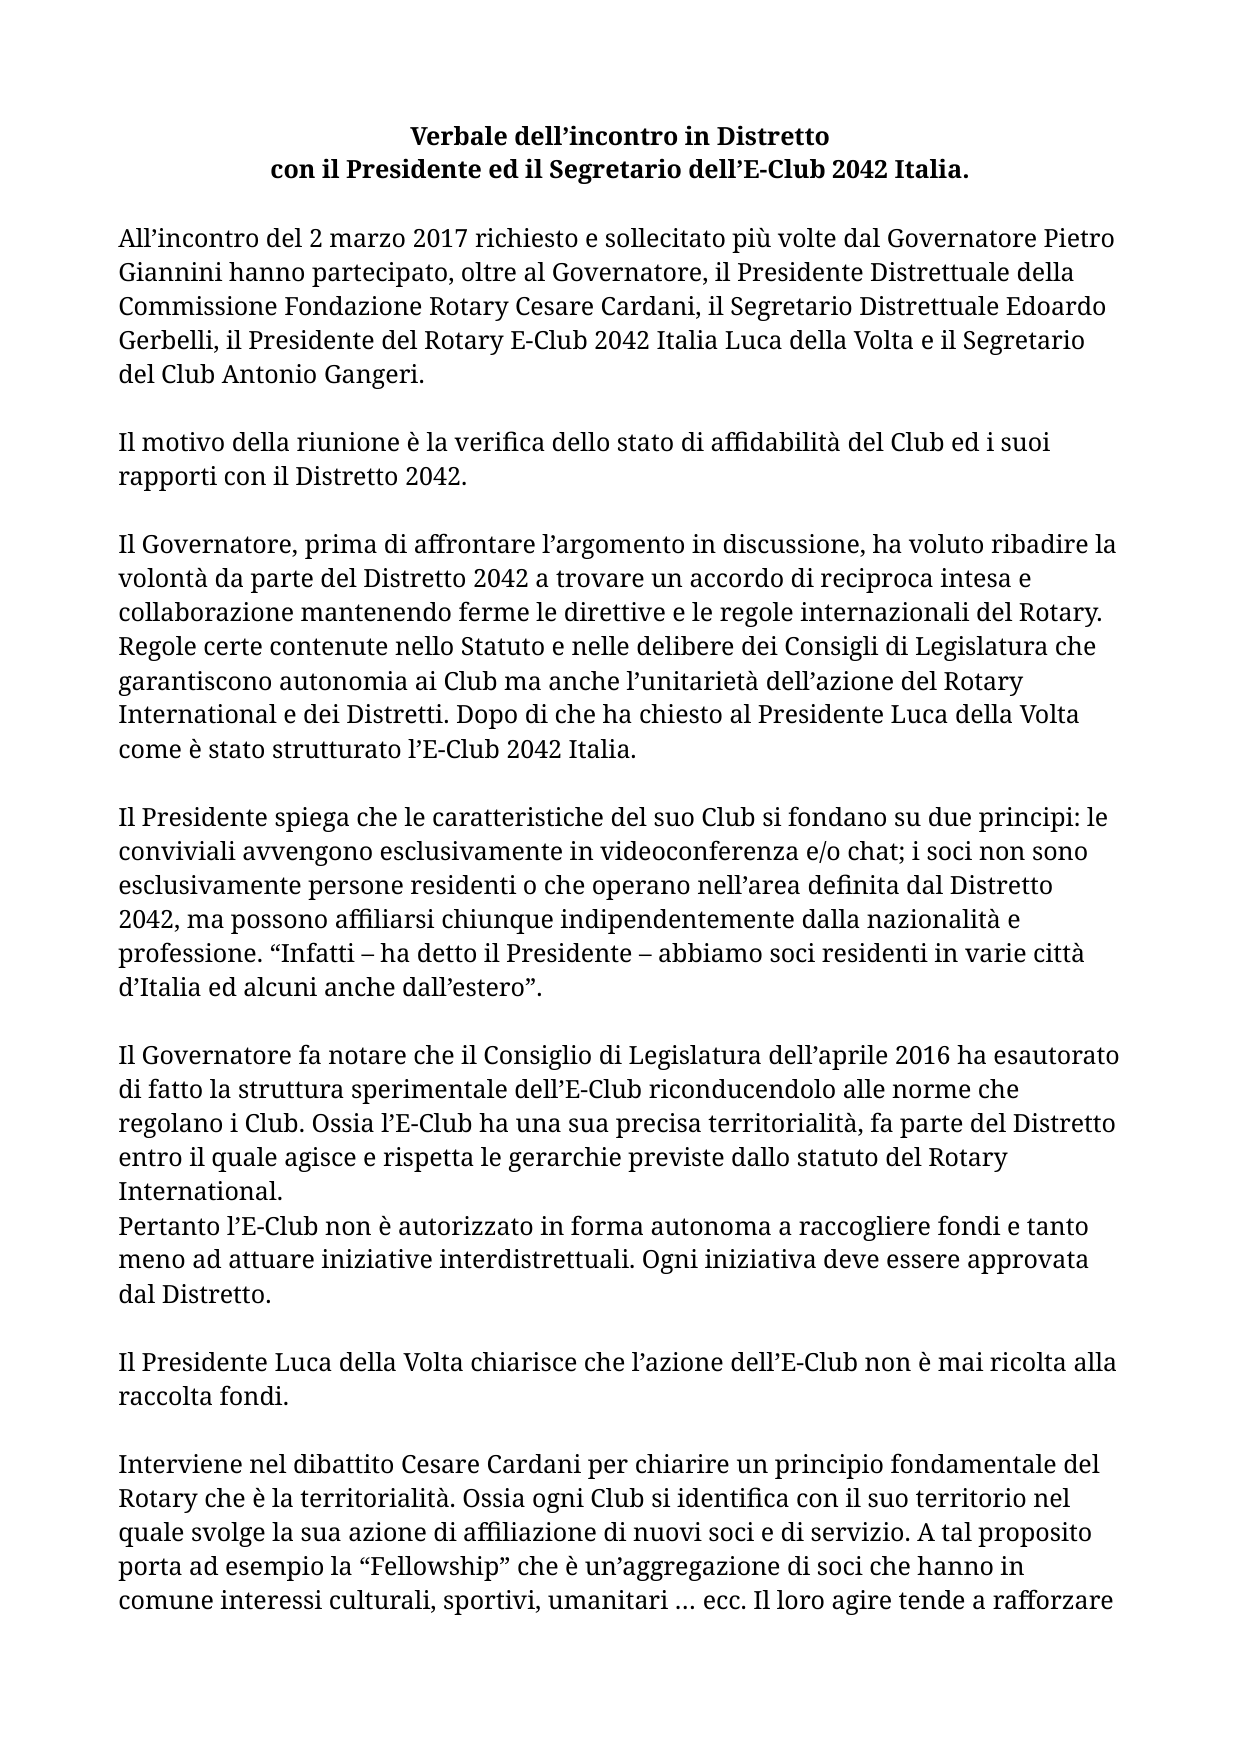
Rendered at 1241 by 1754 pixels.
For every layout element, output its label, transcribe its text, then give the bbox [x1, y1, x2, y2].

text Il Presidente Luca della Volta chiarisce che l’azione dell’E-Club non è mai ricolta alla raccolta fondi. [118, 1344, 1122, 1412]
text Verbale dell’incontro in Distretto [118, 118, 1122, 152]
text Pertanto l’E-Club non è autorizzato in forma autonoma a raccogliere fondi e tanto meno ad attuare iniziative interdistrettuali. Ogni iniziativa deve essere approvata dal Distretto. [118, 1208, 1122, 1310]
text Il motivo della riunione è la verifica dello stato di affidabilità del Club ed i suoi rapporti con il Distretto 2042. [118, 425, 1122, 493]
text con il Presidente ed il Segretario dell’E-Club 2042 Italia. [118, 152, 1122, 186]
text All’incontro del 2 marzo 2017 richiesto e sollecitato più volte dal Governatore Pietro Giannini hanno partecipato, oltre al Governatore, il Presidente Distrettuale della Commissione Fondazione Rotary Cesare Cardani, il Segretario Distrettuale Edoardo Gerbelli, il Presidente del Rotary E-Club 2042 Italia Luca della Volta e il Segretario del Club Antonio Gangeri. [118, 220, 1122, 391]
text Il Presidente spiega che le caratteristiche del suo Club si fondano su due principi: le conviviali avvengono esclusivamente in videoconferenza e/o chat; i soci non sono esclusivamente persone residenti o che operano nell’area definita dal Distretto 2042, ma possono affiliarsi chiunque indipendentemente dalla nazionalità e professione. “Infatti – ha detto il Presidente – abbiamo soci residenti in varie città d’Italia ed alcuni anche dall’estero”. [118, 799, 1122, 1004]
text Il Governatore fa notare che il Consiglio di Legislatura dell’aprile 2016 ha esautorato di fatto la struttura sperimentale dell’E-Club riconducendolo alle norme che regolano i Club. Ossia l’E-Club ha una sua precisa territorialità, fa parte del Distretto entro il quale agisce e rispetta le gerarchie previste dallo statuto del Rotary International. [118, 1038, 1122, 1208]
text Il Governatore, prima di affrontare l’argomento in discussione, ha voluto ribadire la volontà da parte del Distretto 2042 a trovare un accordo di reciproca intesa e collaborazione mantenendo ferme le direttive e le regole internazionali del Rotary. Regole certe contenute nello Statuto e nelle delibere dei Consigli di Legislatura che garantiscono autonomia ai Club ma anche l’unitarietà dell’azione del Rotary International e dei Distretti. Dopo di che ha chiesto al Presidente Luca della Volta come è stato strutturato l’E-Club 2042 Italia. [118, 527, 1122, 765]
text Interviene nel dibattito Cesare Cardani per chiarire un principio fondamentale del Rotary che è la territorialità. Ossia ogni Club si identifica con il suo territorio nel quale svolge la sua azione di affiliazione di nuovi soci e di servizio. A tal proposito porta ad esempio la “Fellowship” che è un’aggregazione di soci che hanno in comune interessi culturali, sportivi, umanitari … ecc. Il loro agire tende a rafforzare [118, 1447, 1122, 1617]
